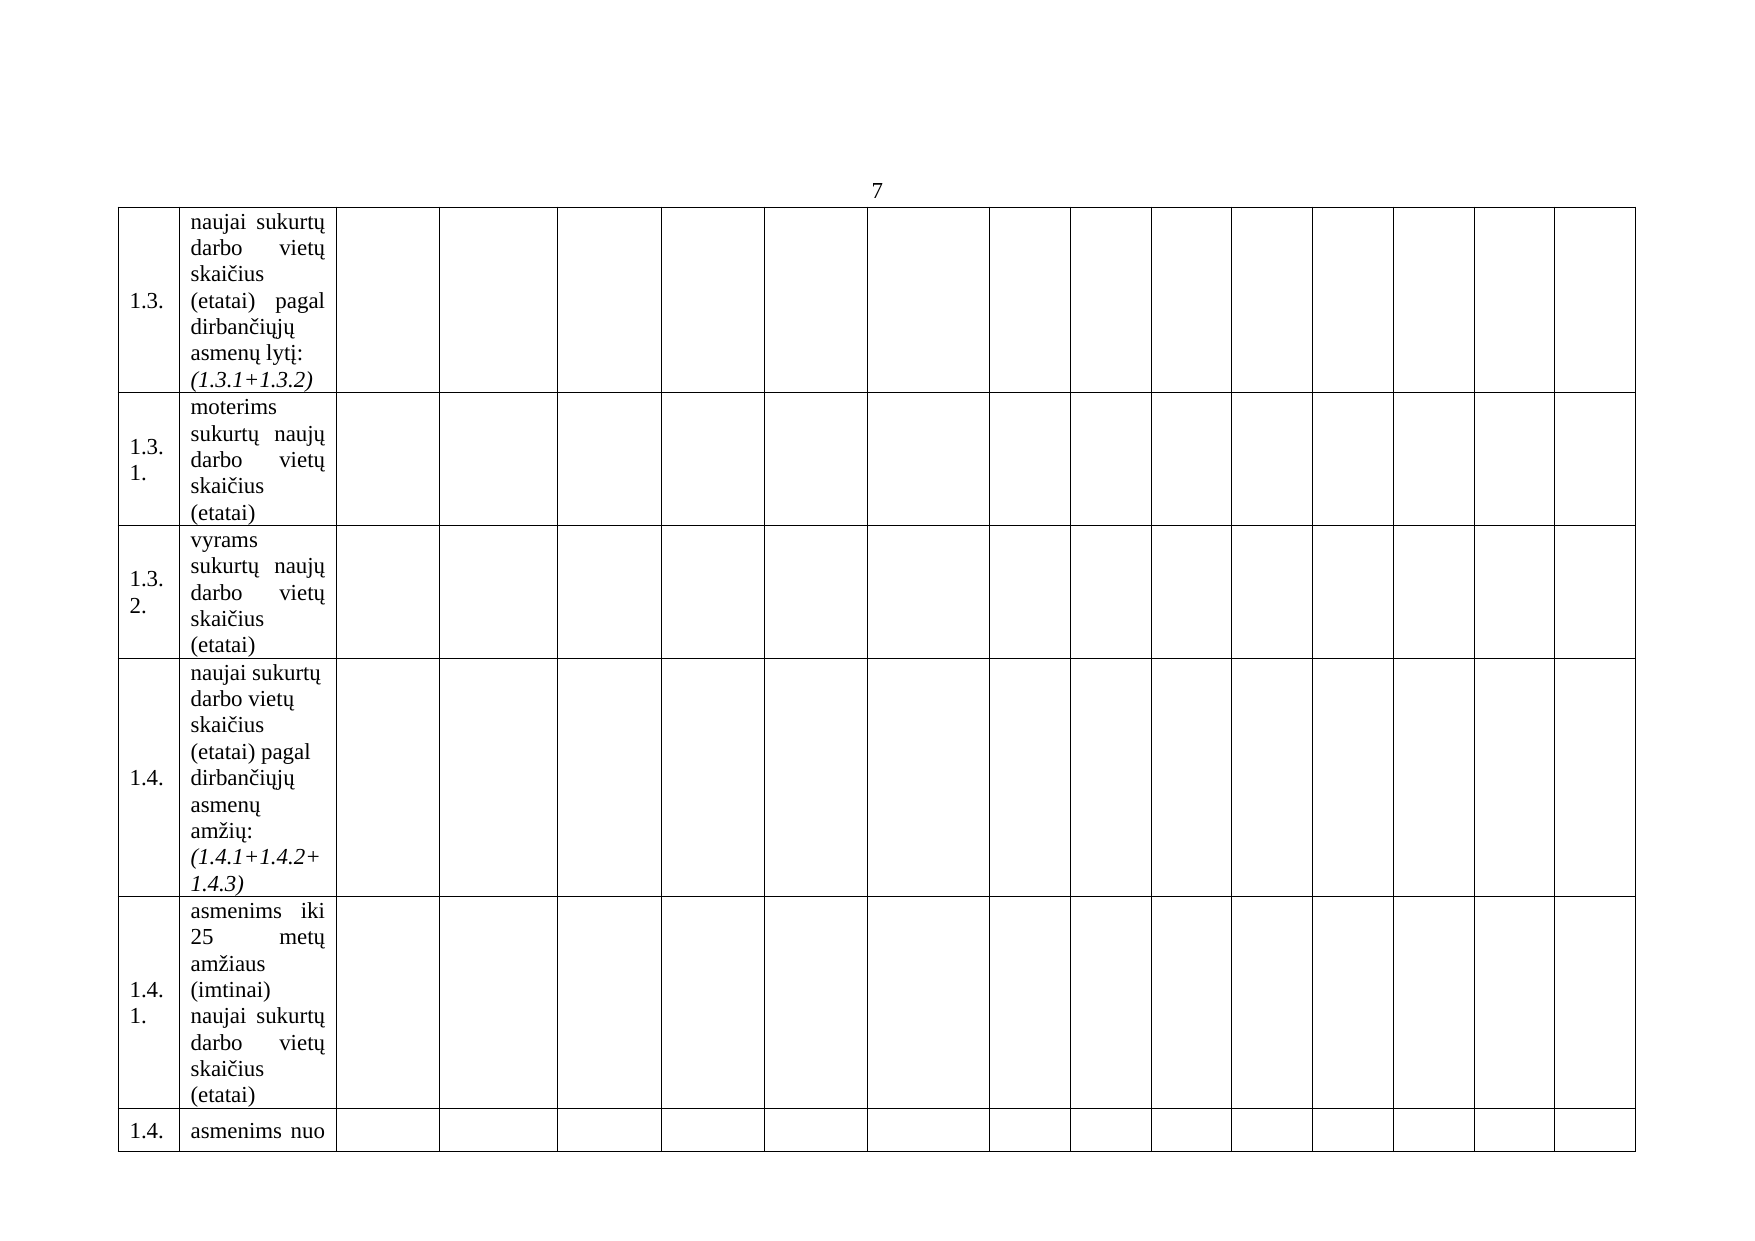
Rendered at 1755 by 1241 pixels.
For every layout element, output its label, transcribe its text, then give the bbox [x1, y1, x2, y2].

table_cell [1152, 208, 1231, 392]
table_cell [440, 659, 557, 896]
table_cell [868, 1109, 989, 1151]
table_cell [868, 393, 989, 525]
table_cell [868, 526, 989, 658]
table_cell [1394, 659, 1474, 896]
table_cell [765, 393, 867, 525]
table_cell [440, 393, 557, 525]
table_cell [1555, 393, 1635, 525]
table_cell 1.3.1. [119, 393, 179, 525]
table_cell [1394, 393, 1474, 525]
table_cell [662, 393, 764, 525]
table_cell [1475, 526, 1554, 658]
table_cell [1394, 526, 1474, 658]
table_cell [662, 208, 764, 392]
table_cell [1071, 526, 1151, 658]
table_cell 1.4. [119, 1109, 179, 1151]
table_cell [662, 526, 764, 658]
table_cell [1555, 659, 1635, 896]
table_cell naujai sukurtų darbo vietų skaičius (etatai) pagal dirbančiųjų asmenų lytį: (1.3.1+1.3.2) [180, 208, 336, 392]
table_cell [662, 659, 764, 896]
table_cell [990, 208, 1070, 392]
table_cell [662, 897, 764, 1108]
table_cell [1071, 393, 1151, 525]
table_cell [558, 659, 661, 896]
table_cell [1313, 1109, 1393, 1151]
table_cell asmenims iki 25 metų amžiaus (imtinai) naujai sukurtų darbo vietų skaičius (etatai) [180, 897, 336, 1108]
table_cell [1071, 1109, 1151, 1151]
table_cell [337, 526, 439, 658]
table_cell [1475, 208, 1554, 392]
table_cell [868, 208, 989, 392]
table_cell [337, 393, 439, 525]
table_cell [1152, 526, 1231, 658]
table_cell [1555, 526, 1635, 658]
table_cell [1232, 659, 1312, 896]
table_cell [1152, 659, 1231, 896]
table_cell [1555, 1109, 1635, 1151]
table_cell [765, 659, 867, 896]
table_cell [440, 208, 557, 392]
table_cell [1232, 208, 1312, 392]
table_cell [765, 526, 867, 658]
table_cell [765, 208, 867, 392]
table_cell [868, 659, 989, 896]
table_cell [337, 897, 439, 1108]
table_cell [1313, 208, 1393, 392]
table_cell vyrams sukurtų naujų darbo vietų skaičius (etatai) [180, 526, 336, 658]
table_cell [1232, 526, 1312, 658]
table_cell [1071, 897, 1151, 1108]
table_cell [868, 897, 989, 1108]
table_cell [558, 393, 661, 525]
table_cell [337, 1109, 439, 1151]
table_cell [1555, 897, 1635, 1108]
table_cell [1313, 897, 1393, 1108]
table_cell [990, 393, 1070, 525]
table_cell [990, 659, 1070, 896]
table_cell [440, 1109, 557, 1151]
table_cell [1232, 393, 1312, 525]
table_cell [1313, 659, 1393, 896]
table_cell [558, 897, 661, 1108]
table_cell [1394, 1109, 1474, 1151]
table_cell [990, 897, 1070, 1108]
table_cell [1475, 897, 1554, 1108]
table_cell [1232, 1109, 1312, 1151]
table_cell 1.4.1. [119, 897, 179, 1108]
table_cell [1475, 659, 1554, 896]
table_cell [1475, 393, 1554, 525]
table_cell [1232, 897, 1312, 1108]
table_cell [1071, 659, 1151, 896]
table_cell [1152, 393, 1231, 525]
table_cell naujai sukurtų darbo vietų skaičius (etatai) pagal dirbančiųjų asmenų amžių: (1.4.1+1.4.2+1.4.3) [180, 659, 336, 896]
table_cell [1475, 1109, 1554, 1151]
table_cell [1394, 208, 1474, 392]
table_cell [662, 1109, 764, 1151]
table_cell [765, 897, 867, 1108]
table_cell 1.3. [119, 208, 179, 392]
table_cell [440, 897, 557, 1108]
table_cell [440, 526, 557, 658]
table_cell [1313, 526, 1393, 658]
table_cell [337, 659, 439, 896]
table_cell moterims sukurtų naujų darbo vietų skaičius (etatai) [180, 393, 336, 525]
table_cell [1555, 208, 1635, 392]
table_cell [558, 1109, 661, 1151]
table_cell [337, 208, 439, 392]
table_cell 1.3.2. [119, 526, 179, 658]
table_cell [1152, 1109, 1231, 1151]
table_cell 1.4. [119, 659, 179, 896]
table_cell [1394, 897, 1474, 1108]
table_cell [558, 526, 661, 658]
table_cell [1152, 897, 1231, 1108]
table_cell [558, 208, 661, 392]
table_cell [990, 1109, 1070, 1151]
table_cell [765, 1109, 867, 1151]
table_cell [990, 526, 1070, 658]
table_cell [1313, 393, 1393, 525]
table_cell [1071, 208, 1151, 392]
table_cell asmenims nuo [180, 1109, 336, 1151]
